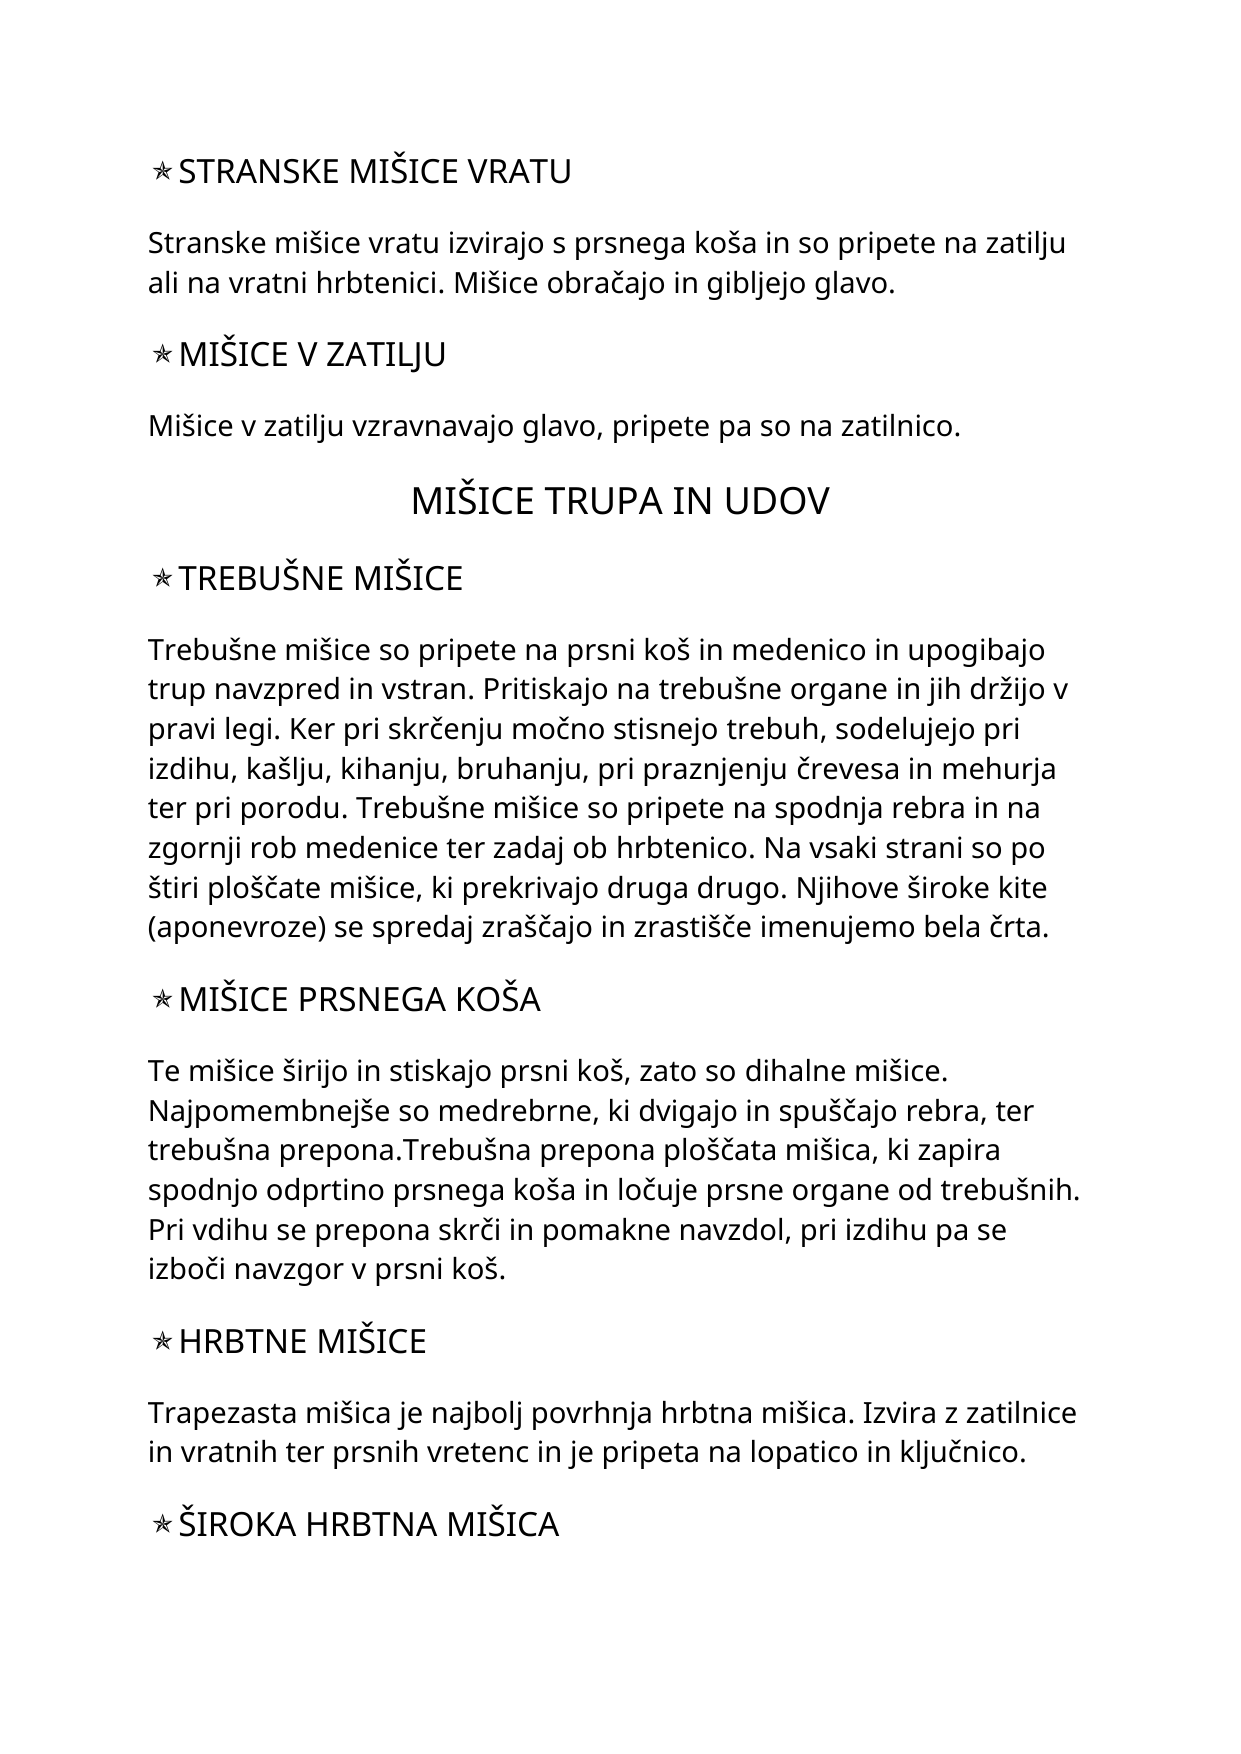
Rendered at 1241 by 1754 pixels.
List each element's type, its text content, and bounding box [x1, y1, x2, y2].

text Trapezasta mišica je najbolj povrhnja hrbtna mišica. Izvira z zatilnice in vratnih ter prsnih vretenc in je pripeta na lopatico in ključnico. [148, 1392, 1093, 1471]
subtitle TREBUŠNE MIŠICE [148, 554, 1093, 600]
subtitle MIŠICE PRSNEGA KOŠA [148, 976, 1093, 1021]
subtitle Mišice v zatilju vzravnavajo glavo, pripete pa so na zatilnico. [148, 405, 1093, 445]
subtitle MIŠICE V ZATILJU [148, 331, 1093, 376]
text MIŠICE TRUPA IN UDOV [148, 474, 1093, 525]
text Te mišice širijo in stiskajo prsni koš, zato so dihalne mišice. Najpomembnejše so medrebrne, ki dvigajo in spuščajo rebra, ter trebušna prepona.Trebušna prepona ploščata mišica, ki zapira spodnjo odprtino prsnega koša in ločuje prsne organe od trebušnih. Pri vdihu se prepona skrči in pomakne navzdol, pri izdihu pa se izboči navzgor v prsni koš. [148, 1050, 1093, 1288]
subtitle STRANSKE MIŠICE VRATU [148, 148, 1093, 193]
subtitle ŠIROKA HRBTNA MIŠICA [148, 1501, 1093, 1546]
text Trebušne mišice so pripete na prsni koš in medenico in upogibajo trup navzpred in vstran. Pritiskajo na trebušne organe in jih držijo v pravi legi. Ker pri skrčenju močno stisnejo trebuh, sodelujejo pri izdihu, kašlju, kihanju, bruhanju, pri praznjenju črevesa in mehurja ter pri porodu. Trebušne mišice so pripete na spodnja rebra in na zgornji rob medenice ter zadaj ob hrbtenico. Na vsaki strani so po štiri ploščate mišice, ki prekrivajo druga drugo. Njihove široke kite (aponevroze) se spredaj zraščajo in zrastišče imenujemo bela črta. [148, 629, 1093, 946]
text Stranske mišice vratu izvirajo s prsnega koša in so pripete na zatilju ali na vratni hrbtenici. Mišice obračajo in gibljejo glavo. [148, 222, 1093, 302]
subtitle HRBTNE MIŠICE [148, 1317, 1093, 1363]
